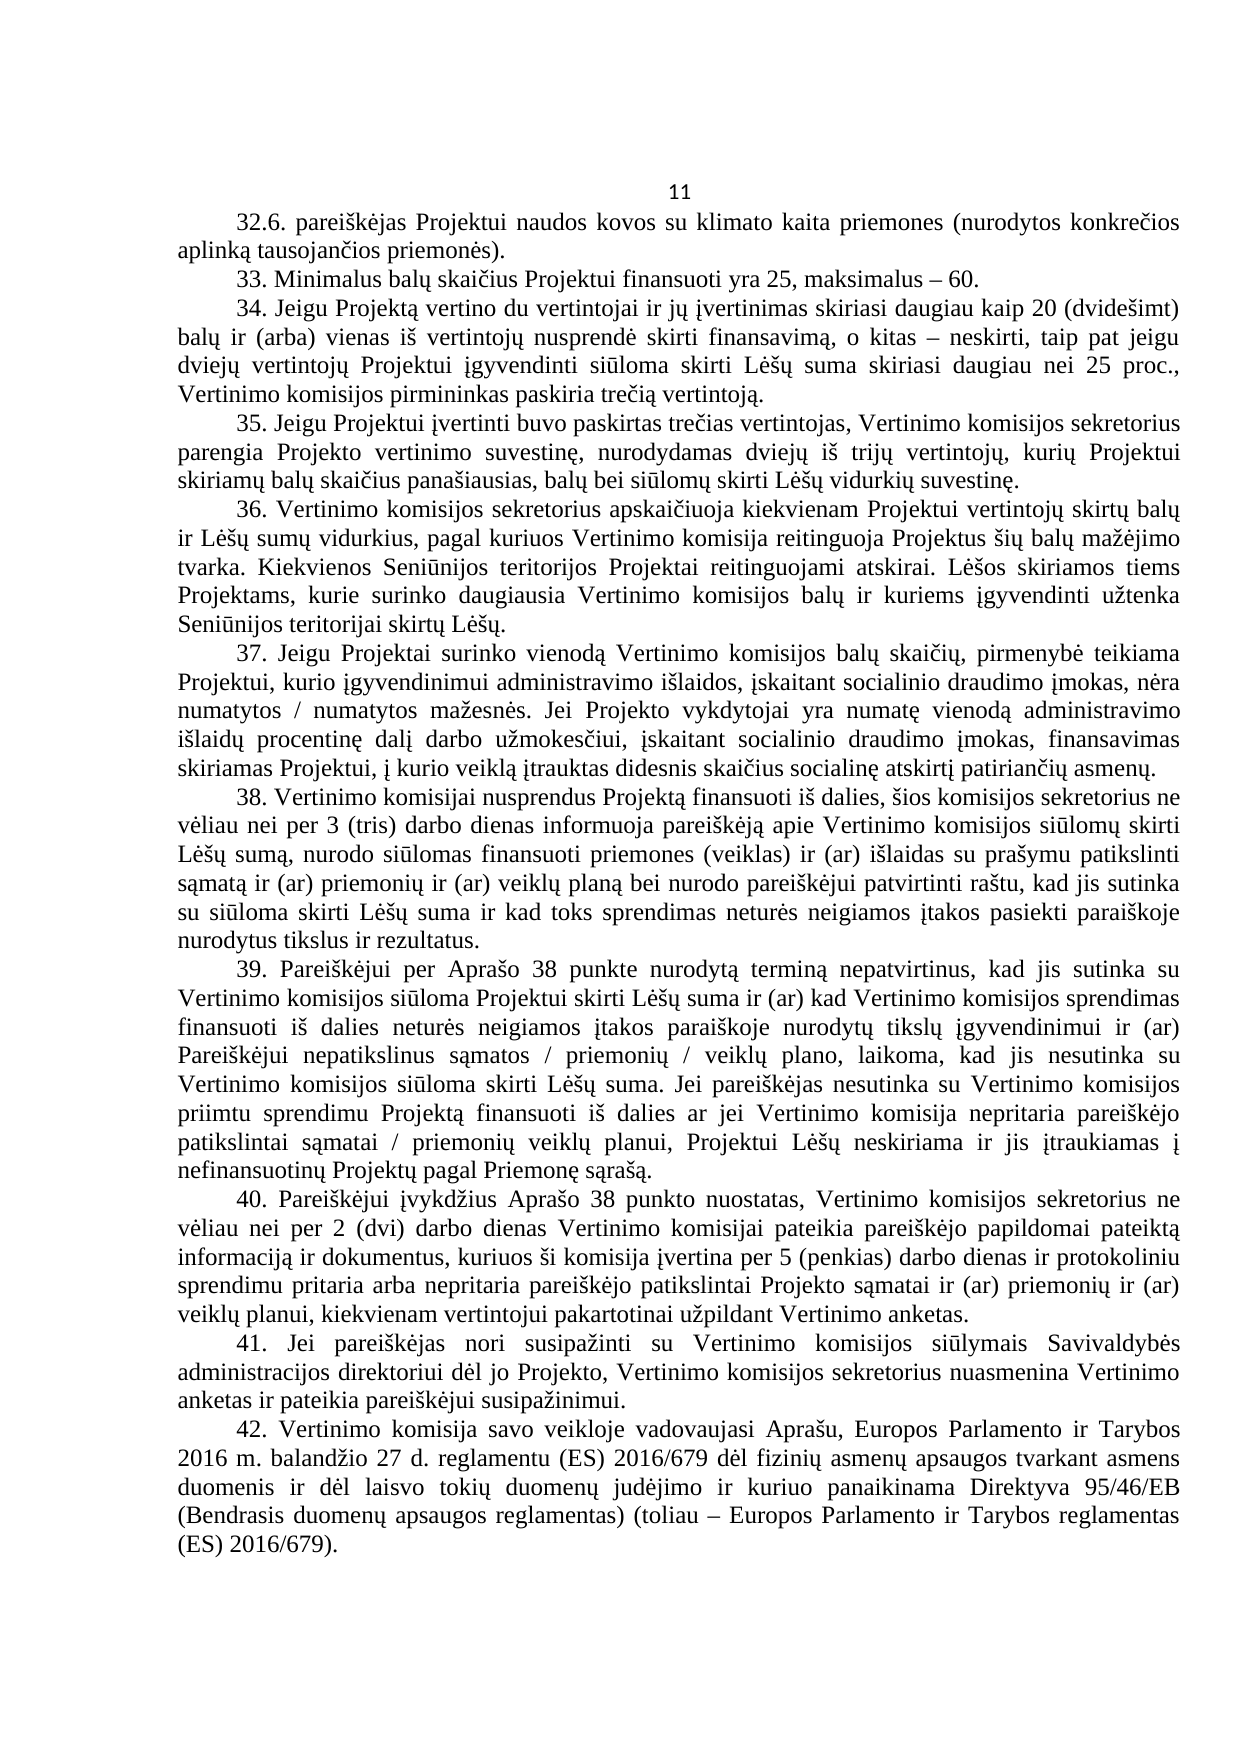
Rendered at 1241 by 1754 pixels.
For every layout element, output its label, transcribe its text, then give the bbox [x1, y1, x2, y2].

text 42. Vertinimo komisija savo veikloje vadovaujasi Aprašu, Europos Parlamento ir Tarybos 2016 m. balandžio 27 d. reglamentu (ES) 2016/679 dėl fizinių asmenų apsaugos tvarkant asmens duomenis ir dėl laisvo tokių duomenų judėjimo ir kuriuo panaikinama Direktyva 95/46/EB (Bendrasis duomenų apsaugos reglamentas) (toliau – Europos Parlamento ir Tarybos reglamentas (ES) 2016/679). [177, 1414, 1181, 1558]
text 41. Jei pareiškėjas nori susipažinti su Vertinimo komisijos siūlymais Savivaldybės administracijos direktoriui dėl jo Projekto, Vertinimo komisijos sekretorius nuasmenina Vertinimo anketas ir pateikia pareiškėjui susipažinimui. [177, 1328, 1181, 1414]
text 33. Minimalus balų skaičius Projektui finansuoti yra 25, maksimalus – 60. [177, 264, 1181, 293]
text 34. Jeigu Projektą vertino du vertintojai ir jų įvertinimas skiriasi daugiau kaip 20 (dvidešimt) balų ir (arba) vienas iš vertintojų nusprendė skirti finansavimą, o kitas – neskirti, taip pat jeigu dviejų vertintojų Projektui įgyvendinti siūloma skirti Lėšų suma skiriasi daugiau nei 25 proc., Vertinimo komisijos pirmininkas paskiria trečią vertintoją. [177, 293, 1181, 408]
text 39. Pareiškėjui per Aprašo 38 punkte nurodytą terminą nepatvirtinus, kad jis sutinka su Vertinimo komisijos siūloma Projektui skirti Lėšų suma ir (ar) kad Vertinimo komisijos sprendimas finansuoti iš dalies neturės neigiamos įtakos paraiškoje nurodytų tikslų įgyvendinimui ir (ar) Pareiškėjui nepatikslinus sąmatos / priemonių / veiklų plano, laikoma, kad jis nesutinka su Vertinimo komisijos siūloma skirti Lėšų suma. Jei pareiškėjas nesutinka su Vertinimo komisijos priimtu sprendimu Projektą finansuoti iš dalies ar jei Vertinimo komisija nepritaria pareiškėjo patikslintai sąmatai / priemonių veiklų planui, Projektui Lėšų neskiriama ir jis įtraukiamas į nefinansuotinų Projektų pagal Priemonę sąrašą. [177, 954, 1181, 1184]
text 35. Jeigu Projektui įvertinti buvo paskirtas trečias vertintojas, Vertinimo komisijos sekretorius parengia Projekto vertinimo suvestinę, nurodydamas dviejų iš trijų vertintojų, kurių Projektui skiriamų balų skaičius panašiausias, balų bei siūlomų skirti Lėšų vidurkių suvestinę. [177, 408, 1181, 494]
text 37. Jeigu Projektai surinko vienodą Vertinimo komisijos balų skaičių, pirmenybė teikiama Projektui, kurio įgyvendinimui administravimo išlaidos, įskaitant socialinio draudimo įmokas, nėra numatytos / numatytos mažesnės. Jei Projekto vykdytojai yra numatę vienodą administravimo išlaidų procentinę dalį darbo užmokesčiui, įskaitant socialinio draudimo įmokas, finansavimas skiriamas Projektui, į kurio veiklą įtrauktas didesnis skaičius socialinę atskirtį patiriančių asmenų. [177, 638, 1181, 782]
text 40. Pareiškėjui įvykdžius Aprašo 38 punkto nuostatas, Vertinimo komisijos sekretorius ne vėliau nei per 2 (dvi) darbo dienas Vertinimo komisijai pateikia pareiškėjo papildomai pateiktą informaciją ir dokumentus, kuriuos ši komisija įvertina per 5 (penkias) darbo dienas ir protokoliniu sprendimu pritaria arba nepritaria pareiškėjo patikslintai Projekto sąmatai ir (ar) priemonių ir (ar) veiklų planui, kiekvienam vertintojui pakartotinai užpildant Vertinimo anketas. [177, 1184, 1181, 1328]
text 36. Vertinimo komisijos sekretorius apskaičiuoja kiekvienam Projektui vertintojų skirtų balų ir Lėšų sumų vidurkius, pagal kuriuos Vertinimo komisija reitinguoja Projektus šių balų mažėjimo tvarka. Kiekvienos Seniūnijos teritorijos Projektai reitinguojami atskirai. Lėšos skiriamos tiems Projektams, kurie surinko daugiausia Vertinimo komisijos balų ir kuriems įgyvendinti užtenka Seniūnijos teritorijai skirtų Lėšų. [177, 494, 1181, 638]
text 32.6. pareiškėjas Projektui naudos kovos su klimato kaita priemones (nurodytos konkrečios aplinką tausojančios priemonės). [177, 207, 1181, 264]
text 38. Vertinimo komisijai nusprendus Projektą finansuoti iš dalies, šios komisijos sekretorius ne vėliau nei per 3 (tris) darbo dienas informuoja pareiškėją apie Vertinimo komisijos siūlomų skirti Lėšų sumą, nurodo siūlomas finansuoti priemones (veiklas) ir (ar) išlaidas su prašymu patikslinti sąmatą ir (ar) priemonių ir (ar) veiklų planą bei nurodo pareiškėjui patvirtinti raštu, kad jis sutinka su siūloma skirti Lėšų suma ir kad toks sprendimas neturės neigiamos įtakos pasiekti paraiškoje nurodytus tikslus ir rezultatus. [177, 782, 1181, 954]
